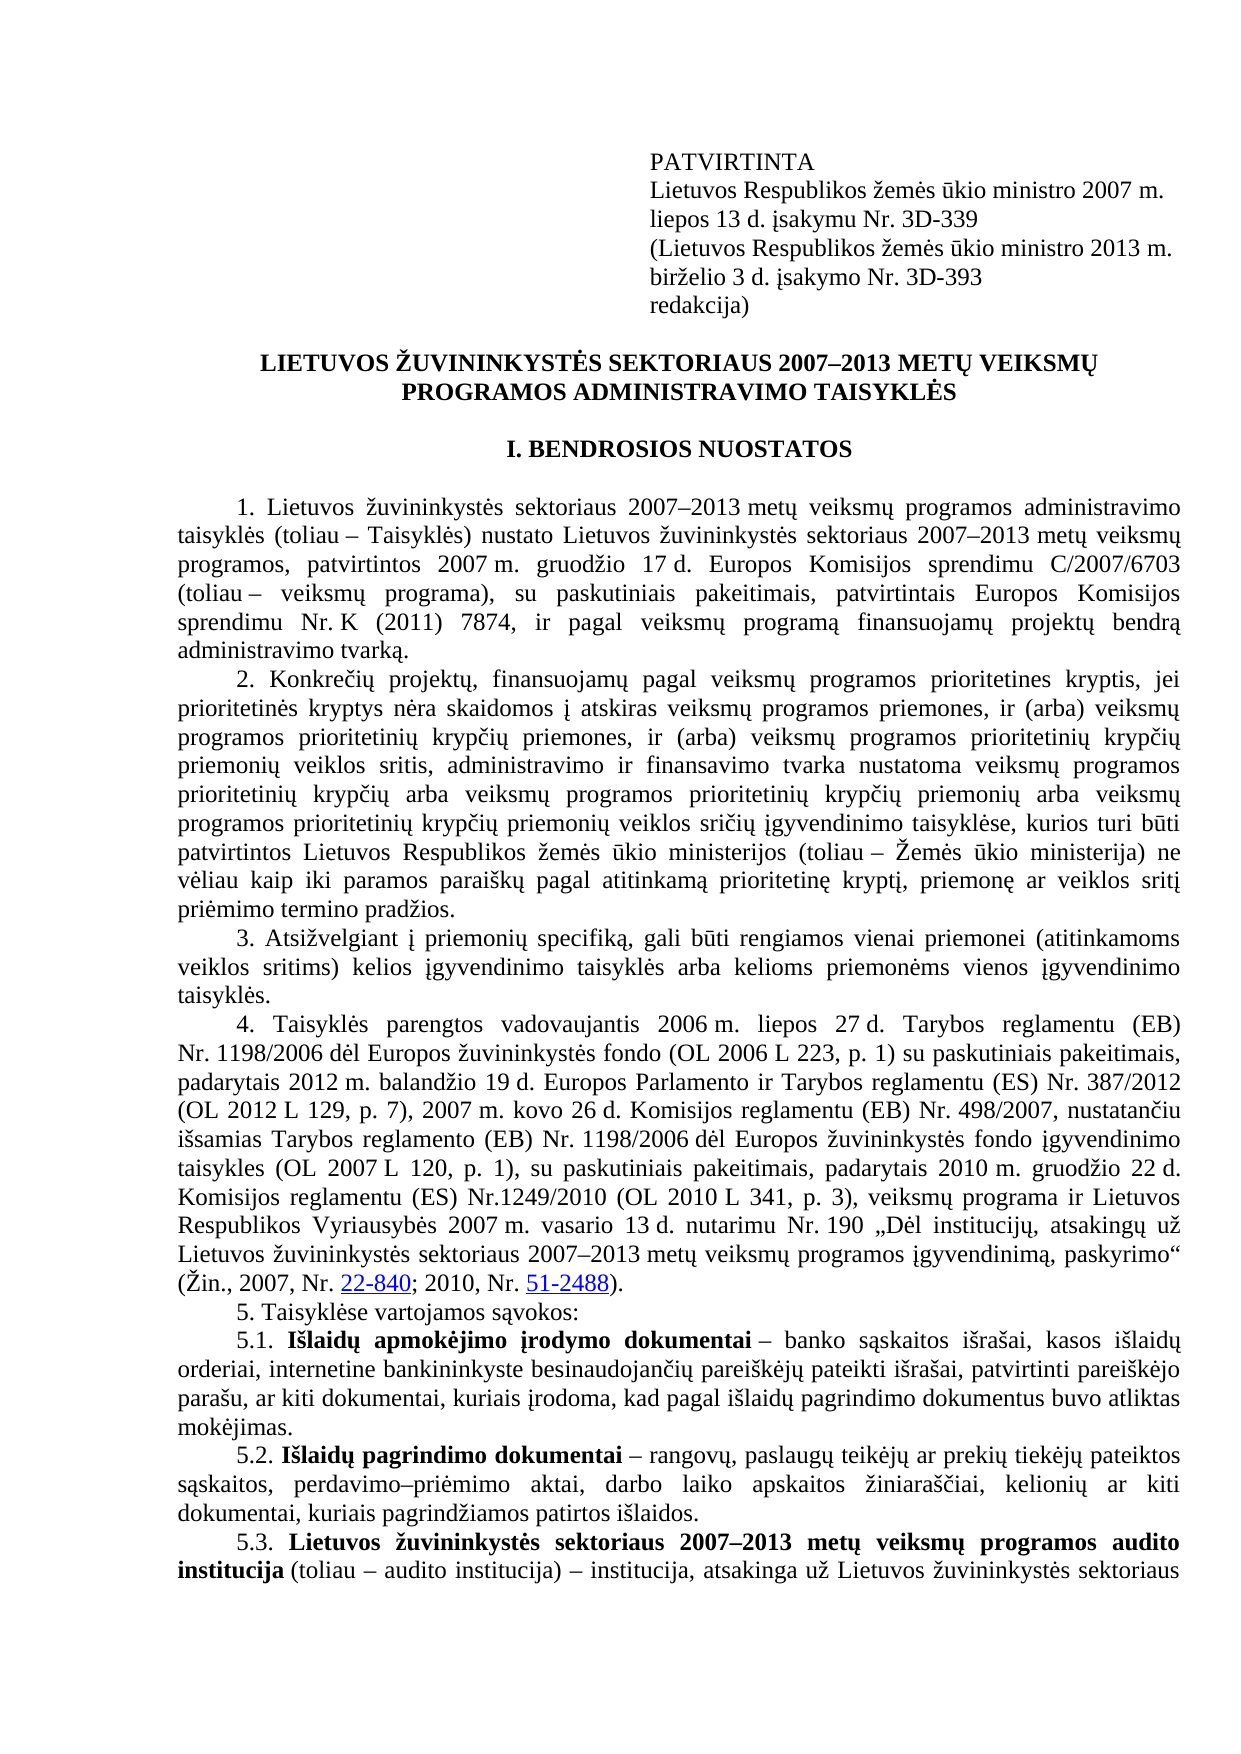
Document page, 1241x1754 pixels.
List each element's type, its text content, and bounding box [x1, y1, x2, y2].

text 5.1. Išlaidų apmokėjimo įrodymo dokumentai – banko sąskaitos išrašai, kasos išlaidų orderiai, internetine bankininkyste besinaudojančių pareiškėjų pateikti išrašai, patvirtinti pareiškėjo parašu, ar kiti dokumentai, kuriais įrodoma, kad pagal išlaidų pagrindimo dokumentus buvo atliktas mokėjimas. [177, 1326, 1181, 1441]
text 5. Taisyklėse vartojamos sąvokos: [177, 1297, 1181, 1326]
text 5.2. Išlaidų pagrindimo dokumentai – rangovų, paslaugų teikėjų ar prekių tiekėjų pateiktos sąskaitos, perdavimo–priėmimo aktai, darbo laiko apskaitos žiniaraščiai, kelionių ar kiti dokumentai, kuriais pagrindžiamos patirtos išlaidos. [177, 1441, 1181, 1527]
text 5.3. Lietuvos žuvininkystės sektoriaus 2007–2013 metų veiksmų programos audito institucija (toliau – audito institucija) – institucija, atsakinga už Lietuvos žuvininkystės sektoriaus [177, 1527, 1181, 1584]
text I. Bendrosios nuostatos [177, 434, 1181, 463]
text 3. Atsižvelgiant į priemonių specifiką, gali būti rengiamos vienai priemonei (atitinkamoms veiklos sritims) kelios įgyvendinimo taisyklės arba kelioms priemonėms vienos įgyvendinimo taisyklės. [177, 923, 1181, 1009]
text (Lietuvos Respublikos žemės ūkio ministro 2013 m. birželio 3 d. įsakymo Nr. 3D-393 [649, 233, 1181, 291]
text 2. Konkrečių projektų, finansuojamų pagal veiksmų programos prioritetines kryptis, jei prioritetinės kryptys nėra skaidomos į atskiras veiksmų programos priemones, ir (arba) veiksmų programos prioritetinių krypčių priemones, ir (arba) veiksmų programos prioritetinių krypčių priemonių veiklos sritis, administravimo ir finansavimo tvarka nustatoma veiksmų programos prioritetinių krypčių arba veiksmų programos prioritetinių krypčių priemonių arba veiksmų programos prioritetinių krypčių priemonių veiklos sričių įgyvendinimo taisyklėse, kurios turi būti patvirtintos Lietuvos Respublikos žemės ūkio ministerijos (toliau – Žemės ūkio ministerija) ne vėliau kaip iki paramos paraiškų pagal atitinkamą prioritetinę kryptį, priemonę ar veiklos sritį priėmimo termino pradžios. [177, 664, 1181, 923]
text redakcija) [649, 291, 1181, 319]
text 4. Taisyklės parengtos vadovaujantis 2006 m. liepos 27 d. Tarybos reglamentu (EB) Nr. 1198/2006 dėl Europos žuvininkystės fondo (OL 2006 L 223, p. 1) su paskutiniais pakeitimais, padarytais 2012 m. balandžio 19 d. Europos Parlamento ir Tarybos reglamentu (ES) Nr. 387/2012 (OL 2012 L 129, p. 7), 2007 m. kovo 26 d. Komisijos reglamentu (EB) Nr. 498/2007, nustatančiu išsamias Tarybos reglamento (EB) Nr. 1198/2006 dėl Europos žuvininkystės fondo įgyvendinimo taisykles (OL 2007 L 120, p. 1), su paskutiniais pakeitimais, padarytais 2010 m. gruodžio 22 d. Komisijos reglamentu (ES) Nr.1249/2010 (OL 2010 L 341, p. 3), veiksmų programa ir Lietuvos Respublikos Vyriausybės 2007 m. vasario 13 d. nutarimu Nr. 190 „Dėl institucijų, atsakingų už Lietuvos žuvininkystės sektoriaus 2007–2013 metų veiksmų programos įgyvendinimą, paskyrimo“ (Žin., 2007, Nr. 22-840; 2010, Nr. 51-2488). [177, 1009, 1181, 1297]
text Lietuvos Respublikos žemės ūkio ministro 2007 m. liepos 13 d. įsakymu Nr. 3D-339 [649, 176, 1181, 233]
text 1. Lietuvos žuvininkystės sektoriaus 2007–2013 metų veiksmų programos administravimo taisyklės (toliau – Taisyklės) nustato Lietuvos žuvininkystės sektoriaus 2007–2013 metų veiksmų programos, patvirtintos 2007 m. gruodžio 17 d. Europos Komisijos sprendimu C/2007/6703 (toliau – veiksmų programa), su paskutiniais pakeitimais, patvirtintais Europos Komisijos sprendimu Nr. K (2011) 7874, ir pagal veiksmų programą finansuojamų projektų bendrą administravimo tvarką. [177, 492, 1181, 664]
text LIETUVOS ŽUVININKYSTĖS SEKTORIAUS 2007–2013 METŲ VEIKSMŲ PROGRAMOS ADMINISTRAVIMO TAISYKLės [177, 348, 1181, 406]
text PATVIRTINTA [649, 147, 1181, 176]
